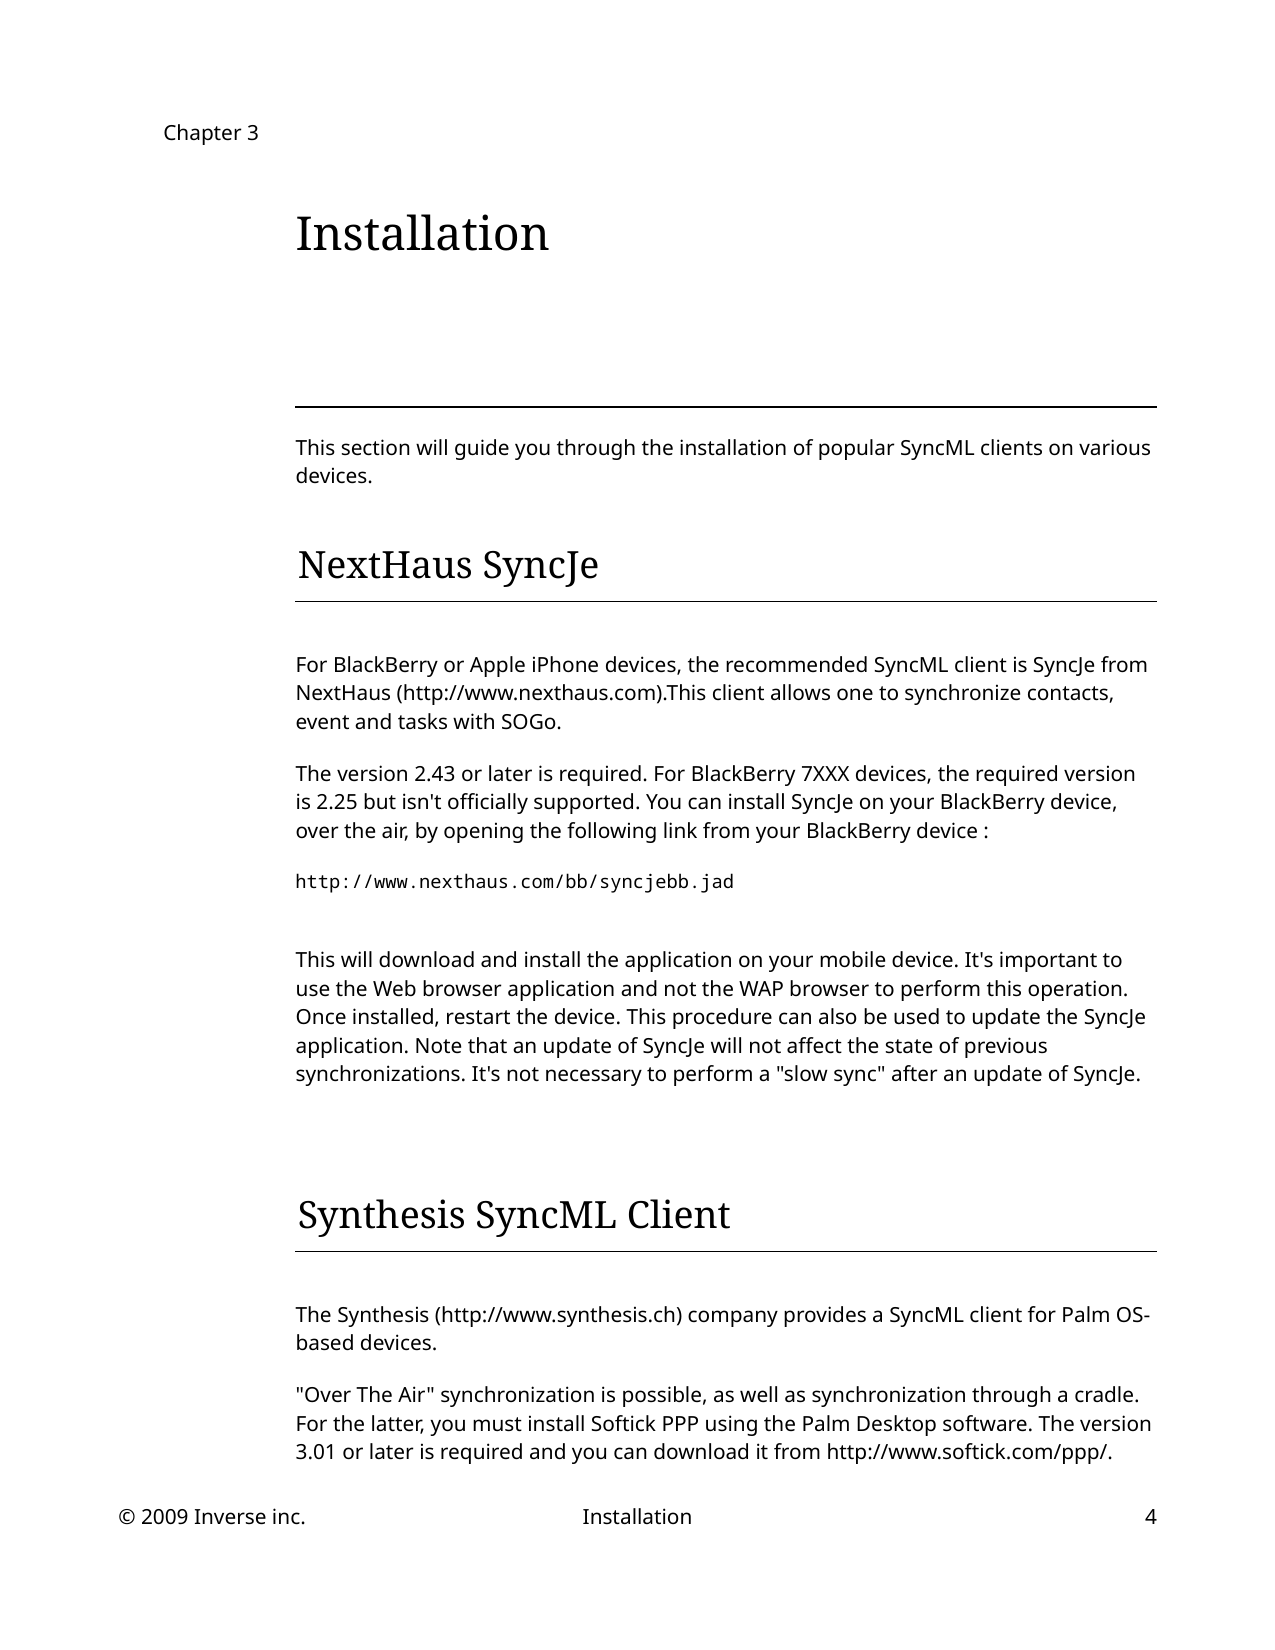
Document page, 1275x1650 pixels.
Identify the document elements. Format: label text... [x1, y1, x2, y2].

text This section will guide you through the installation of popular SyncML clients on various devices. [295, 433, 1157, 490]
text http://www.nexthaus.com/bb/syncjebb.jad [295, 868, 1157, 893]
text "Over The Air" synchronization is possible, as well as synchronization through a cradle. For the latter, you must install Softick PPP using the Palm Desktop software. The version 3.01 or later is required and you can download it from http://www.softick.com/ppp/. [295, 1380, 1157, 1466]
text The version 2.43 or later is required. For BlackBerry 7XXX devices, the required version is 2.25 but isn't officially supported. You can install SyncJe on your BlackBerry device, over the air, by opening the following link from your BlackBerry device : [295, 759, 1157, 844]
text The Synthesis (http://www.synthesis.ch) company provides a SyncML client for Palm OS-based devices. [295, 1300, 1157, 1357]
text For BlackBerry or Apple iPhone devices, the recommended SyncML client is SyncJe from NextHaus (http://www.nexthaus.com).This client allows one to synchronize contacts, event and tasks with SOGo. [295, 650, 1157, 735]
subtitle Synthesis SyncML Client [295, 1188, 1157, 1251]
subtitle Installation [295, 201, 1157, 406]
subtitle NextHaus SyncJe [295, 538, 1157, 601]
text This will download and install the application on your mobile device. It's important to use the Web browser application and not the WAP browser to perform this operation. Once installed, restart the device. This procedure can also be used to update the SyncJe application. Note that an update of SyncJe will not affect the state of previous synchronizations. It's not necessary to perform a "slow sync" after an update of SyncJe. [295, 946, 1157, 1088]
